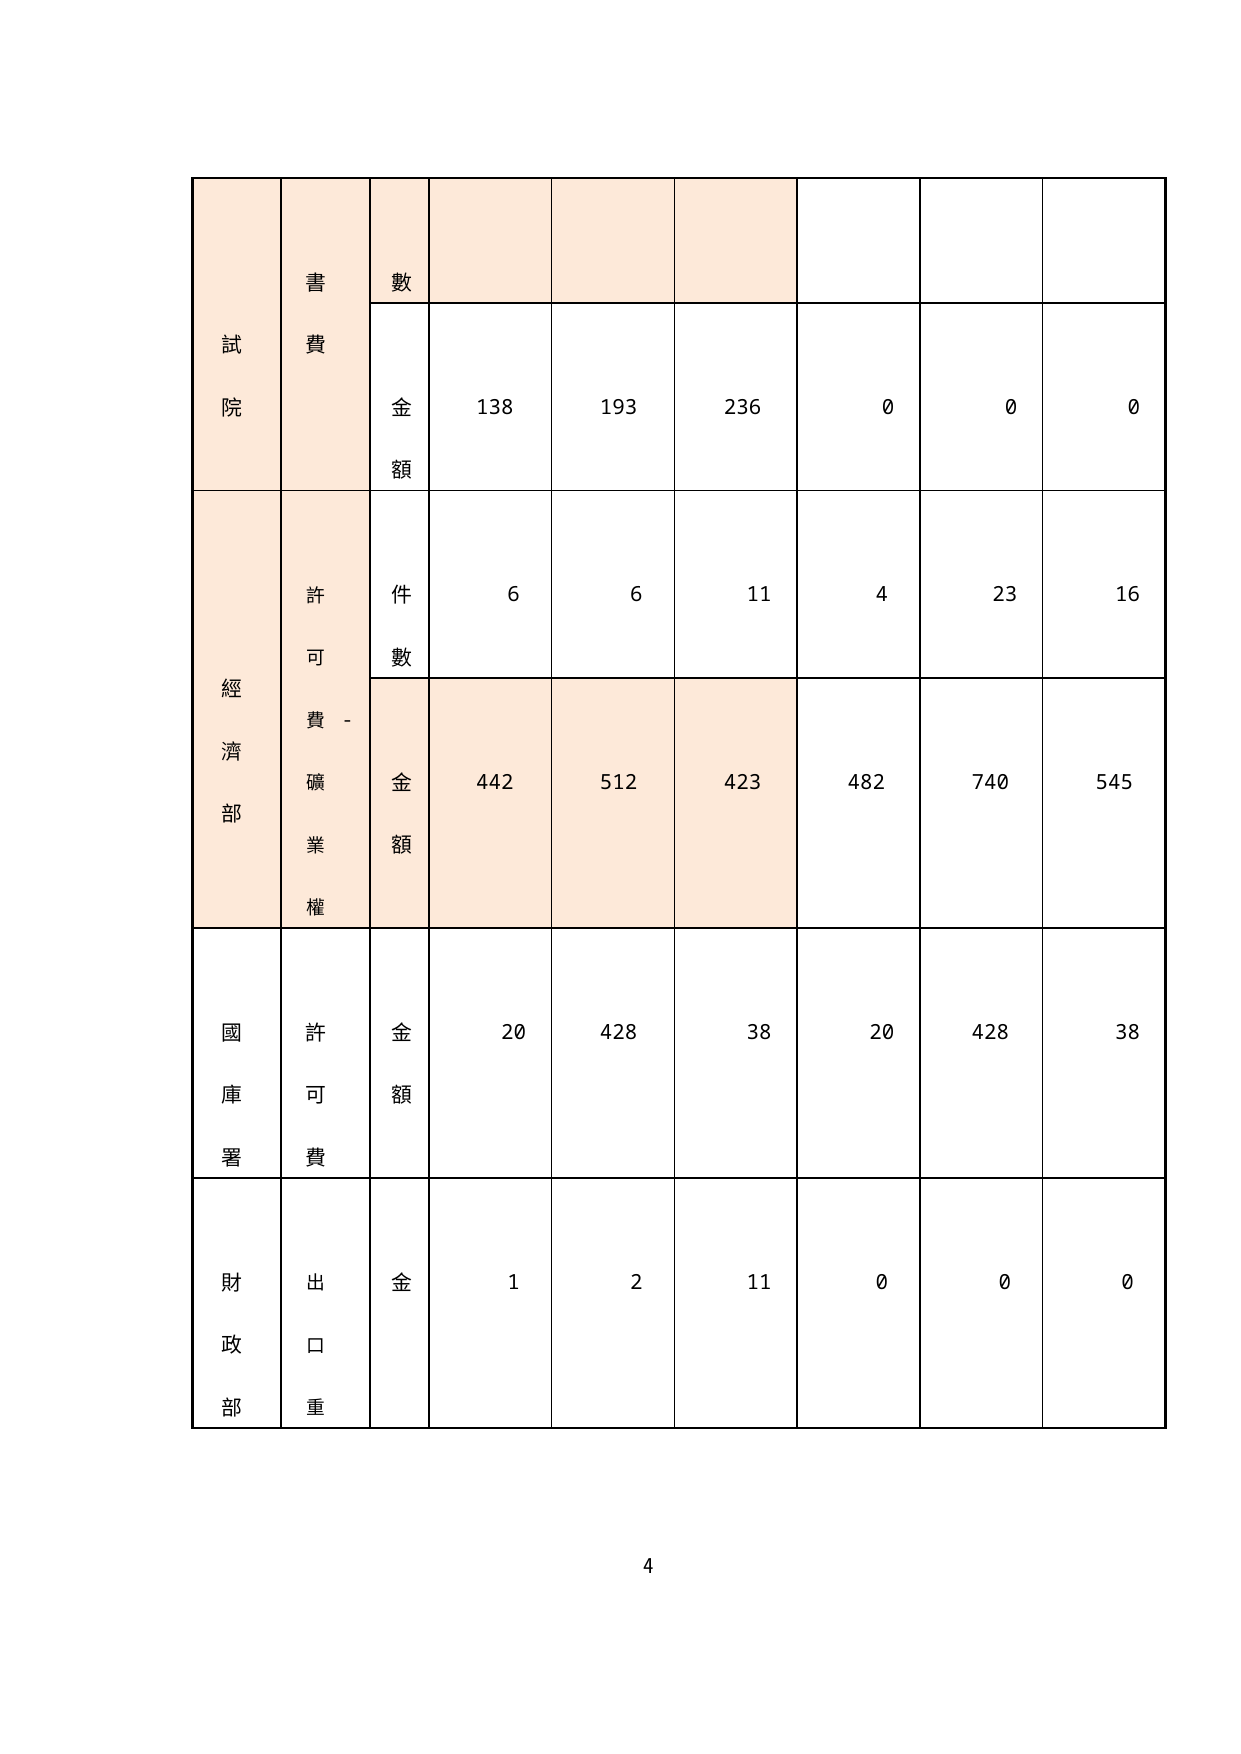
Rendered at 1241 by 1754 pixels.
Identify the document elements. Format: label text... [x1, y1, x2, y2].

table_cell 國庫署 [194, 929, 280, 1177]
table_cell 0 [798, 304, 919, 490]
table_cell 金額 [371, 304, 428, 490]
table_cell 件數 [371, 491, 428, 677]
table_cell 740 [921, 679, 1042, 927]
table_cell 0 [1043, 304, 1164, 490]
table_cell 23 [921, 491, 1042, 677]
table_cell 545 [1043, 679, 1164, 927]
table_cell [675, 179, 796, 302]
table_cell 4 [798, 491, 919, 677]
table_cell 138 [430, 304, 551, 490]
table_cell 38 [675, 929, 796, 1177]
table_cell 20 [798, 929, 919, 1177]
table_cell 金 [371, 1179, 428, 1427]
table_cell 11 [675, 491, 796, 677]
table_cell 0 [921, 1179, 1042, 1427]
table_cell 16 [1043, 491, 1164, 677]
table_cell 0 [798, 1179, 919, 1427]
table_cell 2 [552, 1179, 674, 1427]
table_cell 236 [675, 304, 796, 490]
table_cell 出口重 [282, 1179, 369, 1427]
table_cell 442 [430, 679, 551, 927]
table_cell 0 [1043, 1179, 1164, 1427]
table_cell [921, 179, 1042, 302]
table_cell 428 [921, 929, 1042, 1177]
table_cell [1043, 179, 1164, 302]
table_cell 38 [1043, 929, 1164, 1177]
table_cell 試院 [194, 179, 280, 490]
table_cell 428 [552, 929, 674, 1177]
table_cell 512 [552, 679, 674, 927]
table_cell 許可費 [282, 929, 369, 1177]
table_cell 經濟部 [194, 491, 280, 927]
table_cell 金額 [371, 679, 428, 927]
table_cell 金額 [371, 929, 428, 1177]
table_cell 6 [430, 491, 551, 677]
table_cell [552, 179, 674, 302]
table_cell 財政部 [194, 1179, 280, 1427]
table_cell 20 [430, 929, 551, 1177]
table_cell 許可費-礦業權 [282, 491, 369, 927]
table_cell 書費 [282, 179, 369, 490]
table_cell [430, 179, 551, 302]
table_cell 1 [430, 1179, 551, 1427]
table_cell 0 [921, 304, 1042, 490]
table_cell 數 [371, 179, 428, 302]
table_cell 6 [552, 491, 674, 677]
table_cell 423 [675, 679, 796, 927]
table_cell 11 [675, 1179, 796, 1427]
table_cell 193 [552, 304, 674, 490]
table_cell 482 [798, 679, 919, 927]
table_cell [798, 179, 919, 302]
